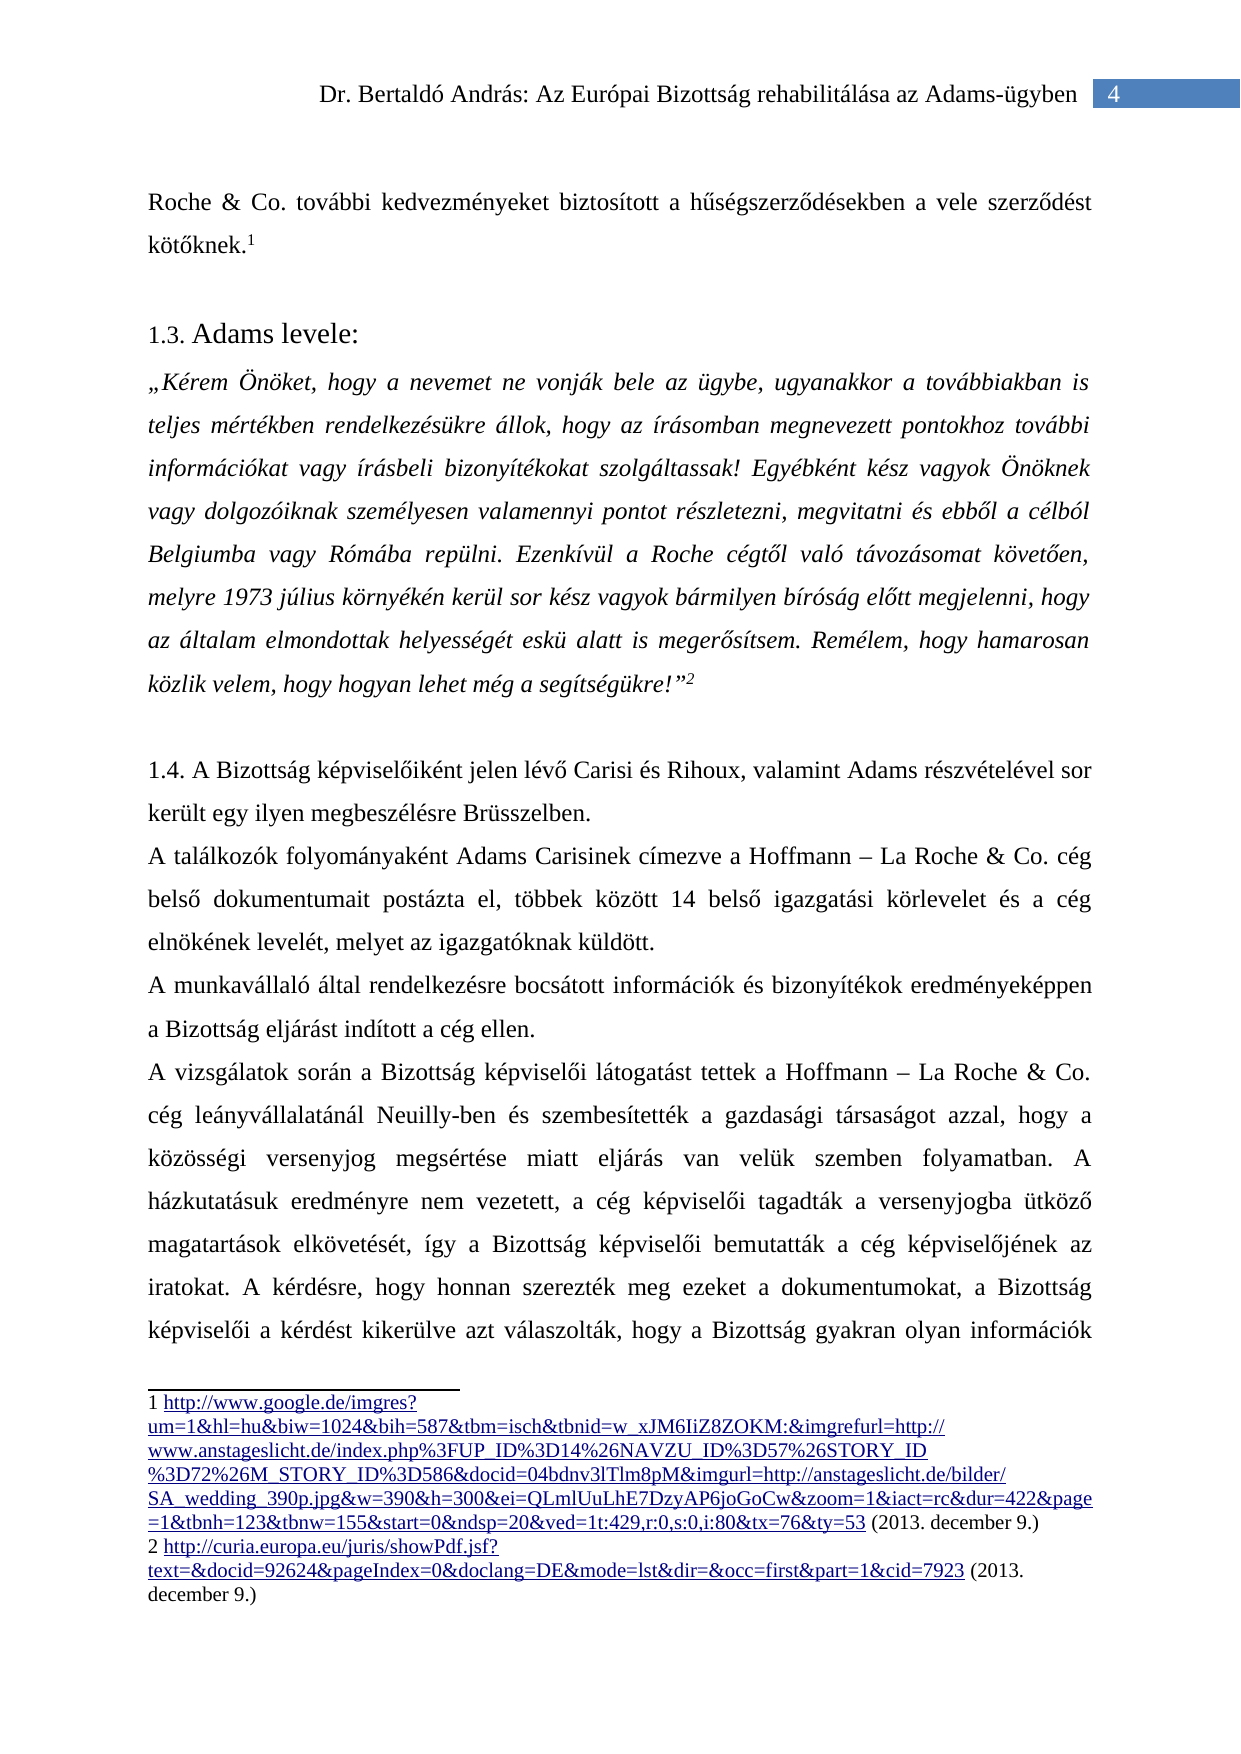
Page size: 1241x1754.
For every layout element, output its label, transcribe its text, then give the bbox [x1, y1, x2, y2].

text A vizsgálatok során a Bizottság képviselői látogatást tettek a Hoffmann – La Roche & Co. cég leányvállalatánál Neuilly-ben és szembesítették a gazdasági társaságot azzal, hogy a közösségi versenyjog megsértése miatt eljárás van velük szemben folyamatban. A házkutatásuk eredményre nem vezetett, a cég képviselői tagadták a versenyjogba ütköző magatartások elkövetését, így a Bizottság képviselői bemutatták a cég képviselőjének az iratokat. A kérdésre, hogy honnan szerezték meg ezeket a dokumentumokat, a Bizottság képviselői a kérdést kikerülve azt válaszolták, hogy a Bizottság gyakran olyan információk [148, 1057, 1093, 1344]
text Roche & Co. további kedvezményeket biztosított a hűségszerződésekben a vele szerződést kötőknek. [148, 187, 1093, 259]
text „Kérem Önöket, hogy a nevemet ne vonják bele az ügybe, ugyanakkor a továbbiakban is teljes mértékben rendelkezésükre állok, hogy az írásomban megnevezett pontokhoz további információkat vagy írásbeli bizonyítékokat szolgáltassak! Egyébként kész vagyok Önöknek vagy dolgozóiknak személyesen valamennyi pontot részletezni, megvitatni és ebből a célból Belgiumba vagy Rómába repülni. Ezenkívül a Roche cégtől való távozásomat követően, melyre 1973 július környékén kerül sor kész vagyok bármilyen bíróság előtt megjelenni, hogy az általam elmondottak helyességét eskü alatt is megerősítsem. Remélem, hogy hamarosan közlik velem, hogy hogyan lehet még a segítségükre!” [148, 367, 1093, 697]
text A munkavállaló által rendelkezésre bocsátott információk és bizonyítékok eredményeképpen a Bizottság eljárást indított a cég ellen. [148, 971, 1093, 1042]
text 1.4. A Bizottság képviselőiként jelen lévő Carisi és Rihoux, valamint Adams részvételével sor került egy ilyen megbeszélésre Brüsszelben. [148, 755, 1093, 827]
text =1&tbnh=123&tbnw=155&start=0&ndsp=20&ved=1t:429,r:0,s:0,i:80&tx=76&ty=53 (2013. december 9.) [148, 1508, 1093, 1534]
text http://curia.europa.eu/juris/showPdf.jsf?text=&docid=92624&pageIndex=0&doclang=DE&mode=lst&dir=&occ=first&part=1&cid=7923 (2013. december 9.) [148, 1534, 1093, 1606]
text http://www.google.de/imgres?um=1&hl=hu&biw=1024&bih=587&tbm=isch&tbnid=w_xJM6IiZ8ZOKM:&imgrefurl=http://www.anstageslicht.de/index.php%3FUP_ID%3D14%26NAVZU_ID%3D57%26STORY_ID%3D72%26M_STORY_ID%3D586&docid=04bdnv3lTlm8pM&imgurl=http://anstageslicht.de/bilder/SA_wedding_390p.jpg&w=390&h=300&ei=QLmlUuLhE7DzyAP6joGoCw&zoom=1&iact=rc&dur=422&page [148, 1390, 1093, 1507]
text 1.3. Adams levele: [148, 317, 1093, 350]
text A találkozók folyományaként Adams Carisinek címezve a Hoffmann – La Roche & Co. cég belső dokumentumait postázta el, többek között 14 belső igazgatási körlevelet és a cég elnökének levelét, melyet az igazgatóknak küldött. [148, 841, 1093, 956]
